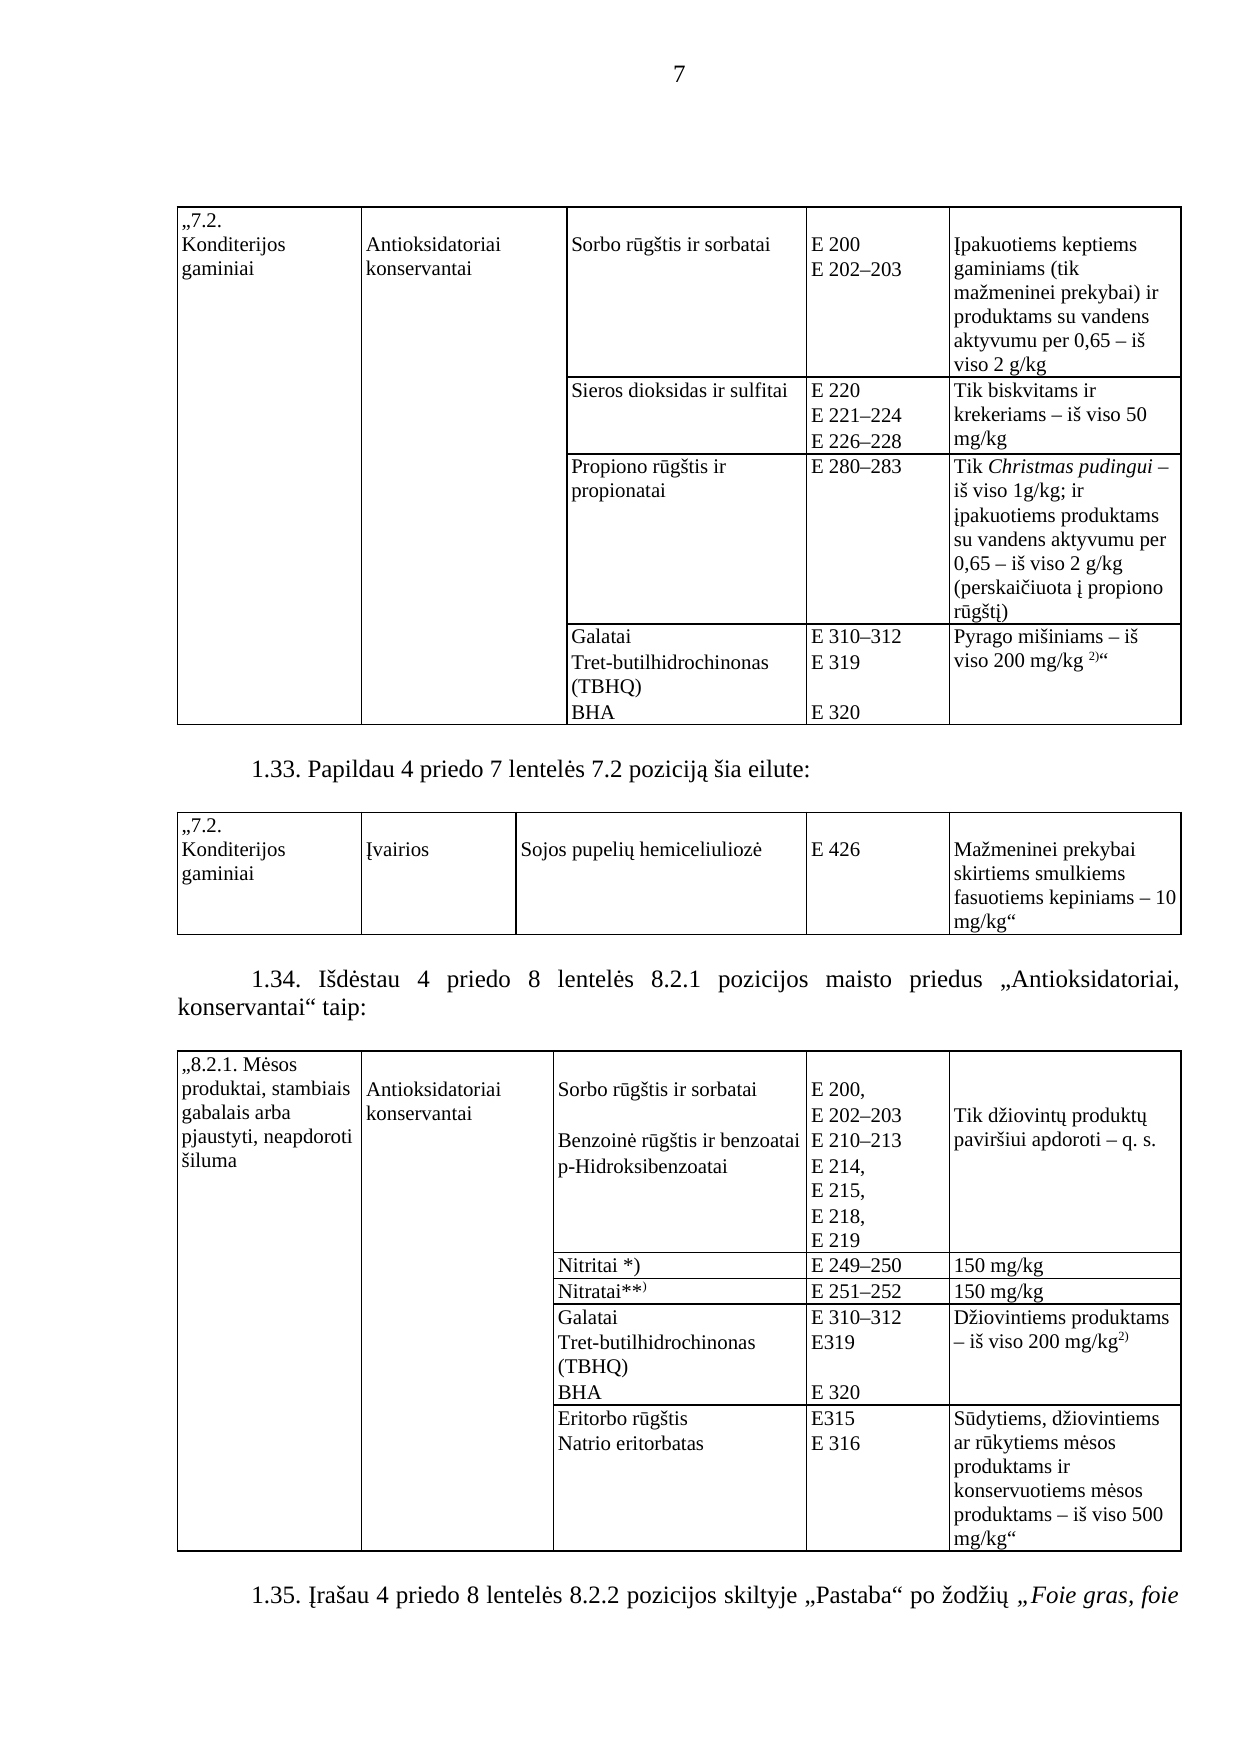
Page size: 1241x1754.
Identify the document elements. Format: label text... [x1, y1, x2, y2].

table_cell E 214, E 215, [807, 1153, 949, 1202]
table_header [802, 813, 806, 837]
table_cell Tret-butilhidrochinonas (TBHQ) [568, 649, 806, 698]
table_cell Konditerijos gaminiai [178, 837, 361, 933]
table_header [362, 813, 366, 837]
table_header [554, 1052, 558, 1076]
table_cell E315 [945, 1406, 949, 1430]
table_cell E 426 [807, 837, 949, 933]
table_header [945, 1052, 949, 1076]
table_cell Natrio eritorbatas [554, 1430, 806, 1550]
text 1.35. Įrašau 4 priedo 8 lentelės 8.2.2 pozicijos skiltyje „Pastaba“ po žodžių „Foie gras, foie [177, 1580, 1181, 1609]
table_cell E 202–203 [807, 256, 949, 376]
table_cell [950, 1076, 1180, 1101]
text 1.34. Išdėstau 4 priedo 8 lentelės 8.2.1 pozicijos maisto priedus „Antioksidatoriai, konservantai“ taip: [177, 964, 1181, 1021]
table_cell Sorbo rūgštis ir sorbatai [568, 232, 806, 376]
table_cell Įvairios [362, 837, 515, 933]
table_cell BHA [554, 1379, 806, 1404]
table_cell BHA [568, 698, 806, 724]
table_cell E 280–283 [807, 455, 949, 623]
table_cell E 202–203 [807, 1101, 949, 1127]
table_header [802, 1052, 806, 1076]
table_cell E 226–228 [807, 427, 949, 453]
table_header [945, 208, 949, 232]
table_header [802, 208, 806, 232]
table_header [807, 208, 811, 232]
table_cell Konditerijos gaminiai [178, 232, 361, 724]
table_header [945, 813, 949, 837]
table_cell p-Hidroksibenzoatai [554, 1153, 806, 1252]
table_header [950, 1052, 954, 1076]
table_cell E319 [807, 1329, 949, 1378]
table_cell Sorbo rūgštis ir sorbatai [554, 1076, 806, 1127]
table_cell E 319 [807, 649, 949, 698]
table_header [807, 1052, 811, 1076]
table_cell E 320 [807, 698, 949, 724]
table_cell Tret-butilhidrochinonas (TBHQ) [554, 1329, 806, 1378]
table_cell E 320 [807, 1379, 949, 1404]
table_cell Pyrago mišiniams – iš viso 200 mg/kg 2)“ [950, 625, 1180, 724]
table_cell Antioksidatoriai konservantai [362, 232, 566, 724]
table_cell Antioksidatoriai konservantai [362, 1076, 553, 1550]
table_cell Sojos pupelių hemiceliuliozė [517, 837, 806, 933]
table_header [807, 813, 811, 837]
table_cell E 221–224 [807, 402, 949, 427]
text 1.33. Papildau 4 priedo 7 lentelės 7.2 poziciją šia eilute: [177, 754, 1181, 783]
table_header [362, 1052, 366, 1076]
table_header „8.2.1. Mėsos produktai, stambiais gabalais arba pjaustyti, neapdoroti šiluma [178, 1052, 361, 1550]
table_cell Propiono rūgštis ir propionatai [568, 455, 806, 623]
table_cell Sieros dioksidas ir sulfitai [568, 378, 806, 453]
table_header [362, 208, 366, 232]
table_cell E 316 [807, 1430, 949, 1550]
table_cell Tik džiovintų produktų paviršiui apdoroti – q. s. [950, 1101, 1180, 1252]
table_cell E315 [807, 1406, 811, 1430]
table_cell E 218, E 219 [807, 1202, 949, 1252]
table_cell Džiovintiems produktams – iš viso 200 mg/kg2) [950, 1305, 1180, 1404]
table_cell E 200, [807, 1076, 949, 1101]
table_cell Benzoinė rūgštis ir benzoatai [554, 1127, 806, 1152]
table_cell Tik biskvitams ir krekeriams – iš viso 50 mg/kg [950, 378, 1180, 453]
table_cell E 210–213 [807, 1127, 949, 1152]
table_header [950, 208, 954, 232]
table_header [549, 1052, 553, 1076]
